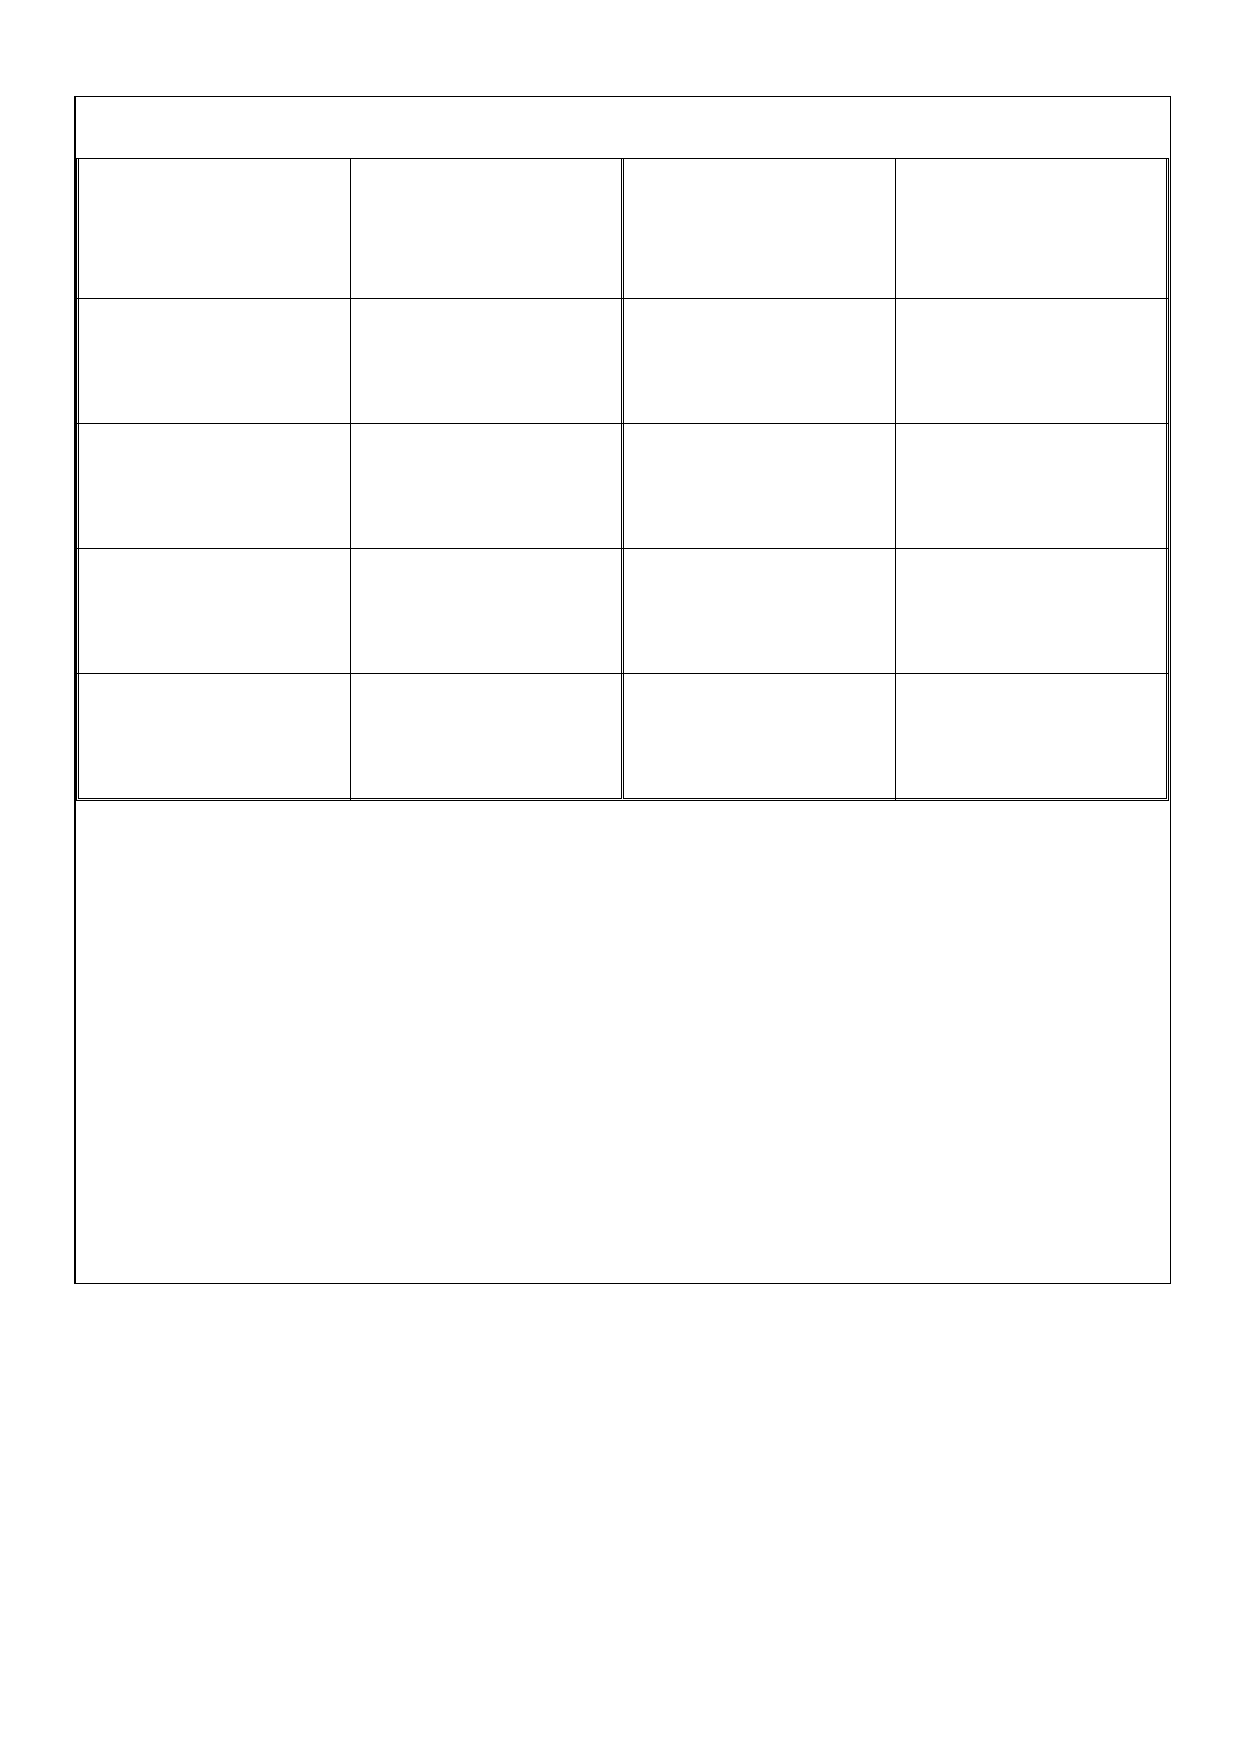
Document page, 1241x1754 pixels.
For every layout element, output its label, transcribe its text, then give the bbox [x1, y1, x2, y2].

table_cell [79, 549, 350, 672]
table_cell [624, 299, 895, 422]
table_cell [624, 159, 895, 297]
table_cell [896, 424, 1166, 547]
table_cell [896, 549, 1166, 672]
table_cell 會同訂定勞工代表簽名名冊： [76, 97, 1170, 863]
table_cell [76, 863, 1170, 1283]
table_cell [79, 424, 350, 547]
table_cell [351, 674, 621, 797]
table_cell [896, 299, 1166, 422]
table_cell [896, 159, 1166, 297]
table_cell [624, 549, 895, 672]
table_cell [896, 674, 1166, 797]
table_cell [351, 549, 621, 672]
table_cell [79, 159, 350, 297]
table_cell [351, 159, 621, 297]
table_cell [351, 424, 621, 547]
table_cell [79, 674, 350, 797]
table_cell [351, 299, 621, 422]
table_cell [624, 424, 895, 547]
table_cell [624, 674, 895, 797]
table_cell [79, 299, 350, 422]
